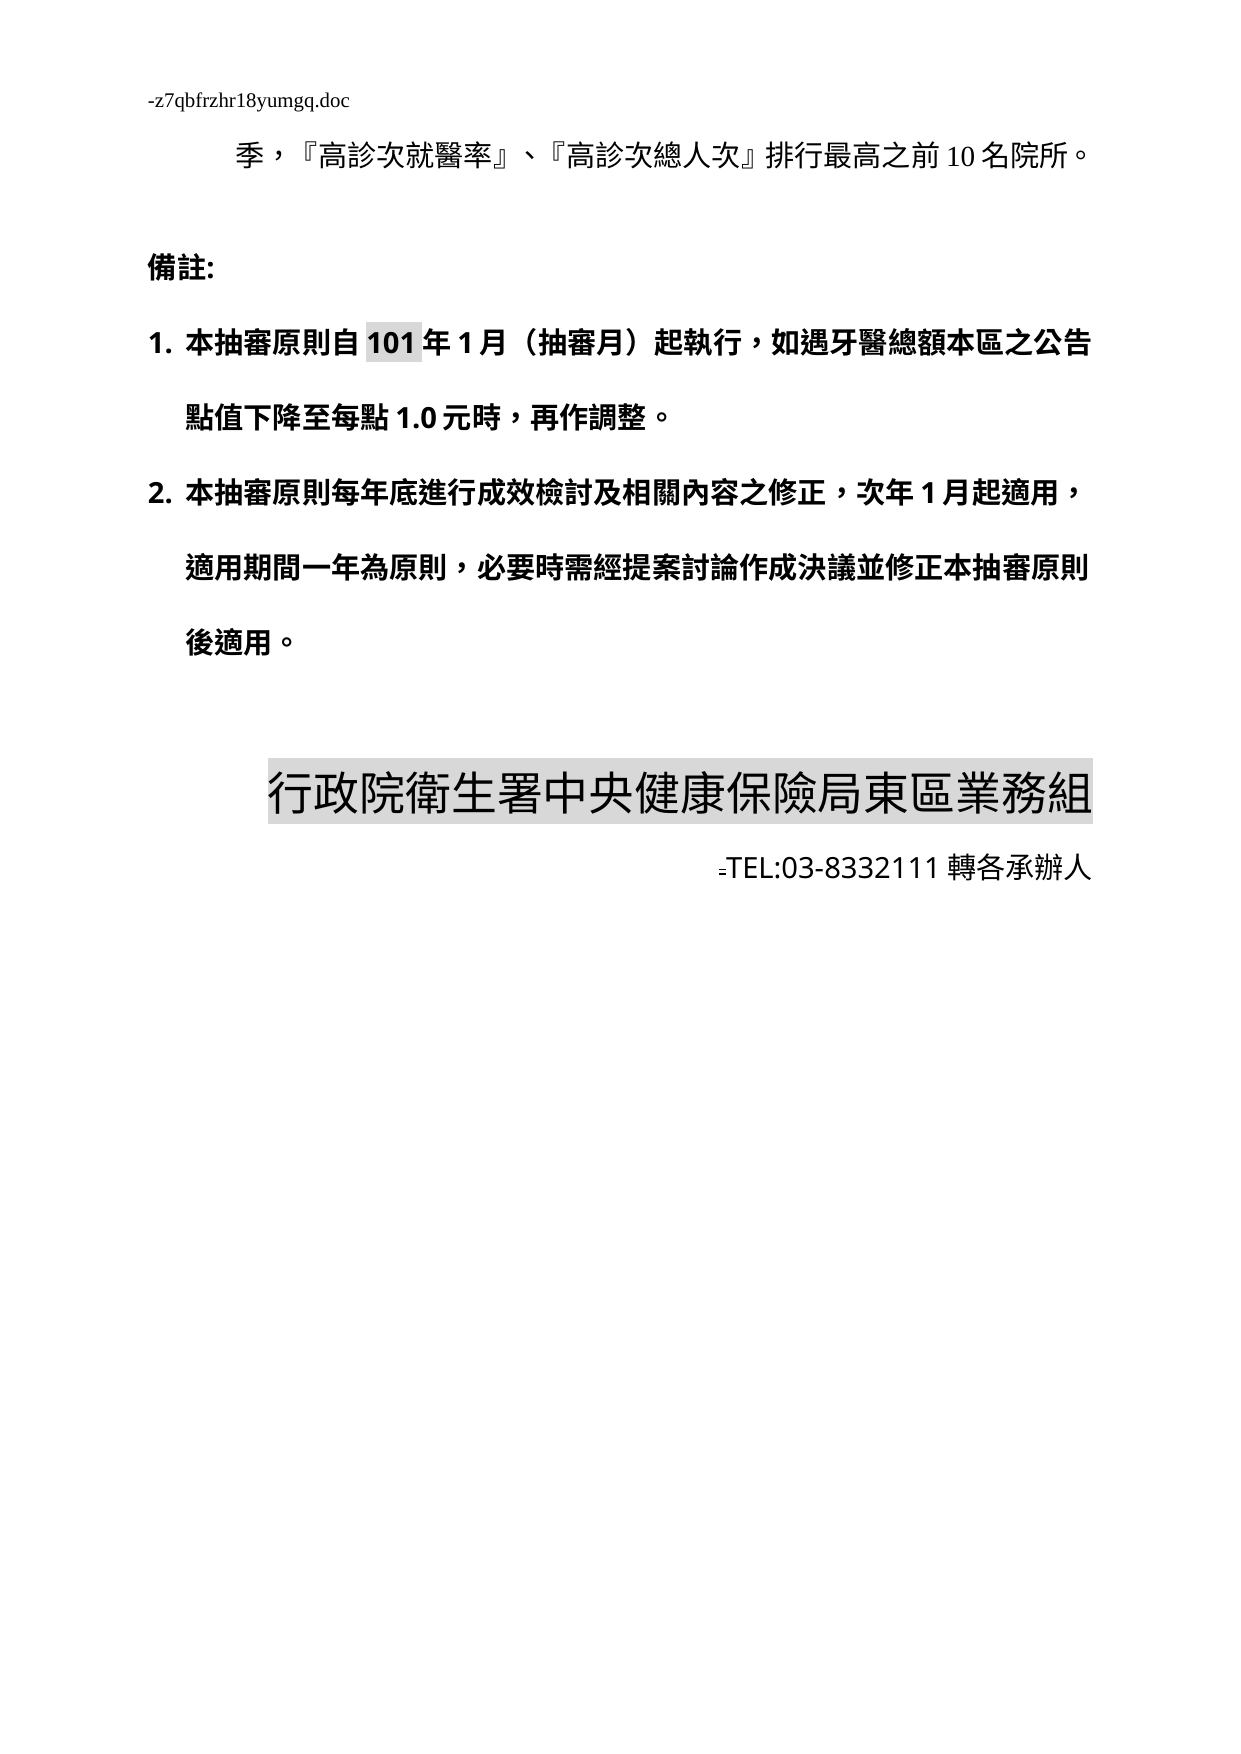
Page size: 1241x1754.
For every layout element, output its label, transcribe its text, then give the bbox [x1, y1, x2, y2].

list 本抽審原則每年底進行成效檢討及相關內容之修正，次年1月起適用，適用期間一年為原則，必要時需經提案討論作成決議並修正本抽審原則後適用。 [148, 453, 1092, 678]
text 備註: [148, 228, 1092, 303]
text TEL:03-8332111轉各承辦人 [177, 828, 1092, 903]
text 行政院衛生署中央健康保險局東區業務組 [177, 753, 1092, 828]
text 隨機抽樣審查之醫療院所且符合下列條件之一者： 最近一季，『高診次就醫率』、『高診次總人次』排行最高之前10名院所。 [235, 116, 1092, 191]
list 本抽審原則自101年1月（抽審月）起執行，如遇牙醫總額本區之公告點值下降至每點1.0元時，再作調整。 [148, 303, 1092, 453]
